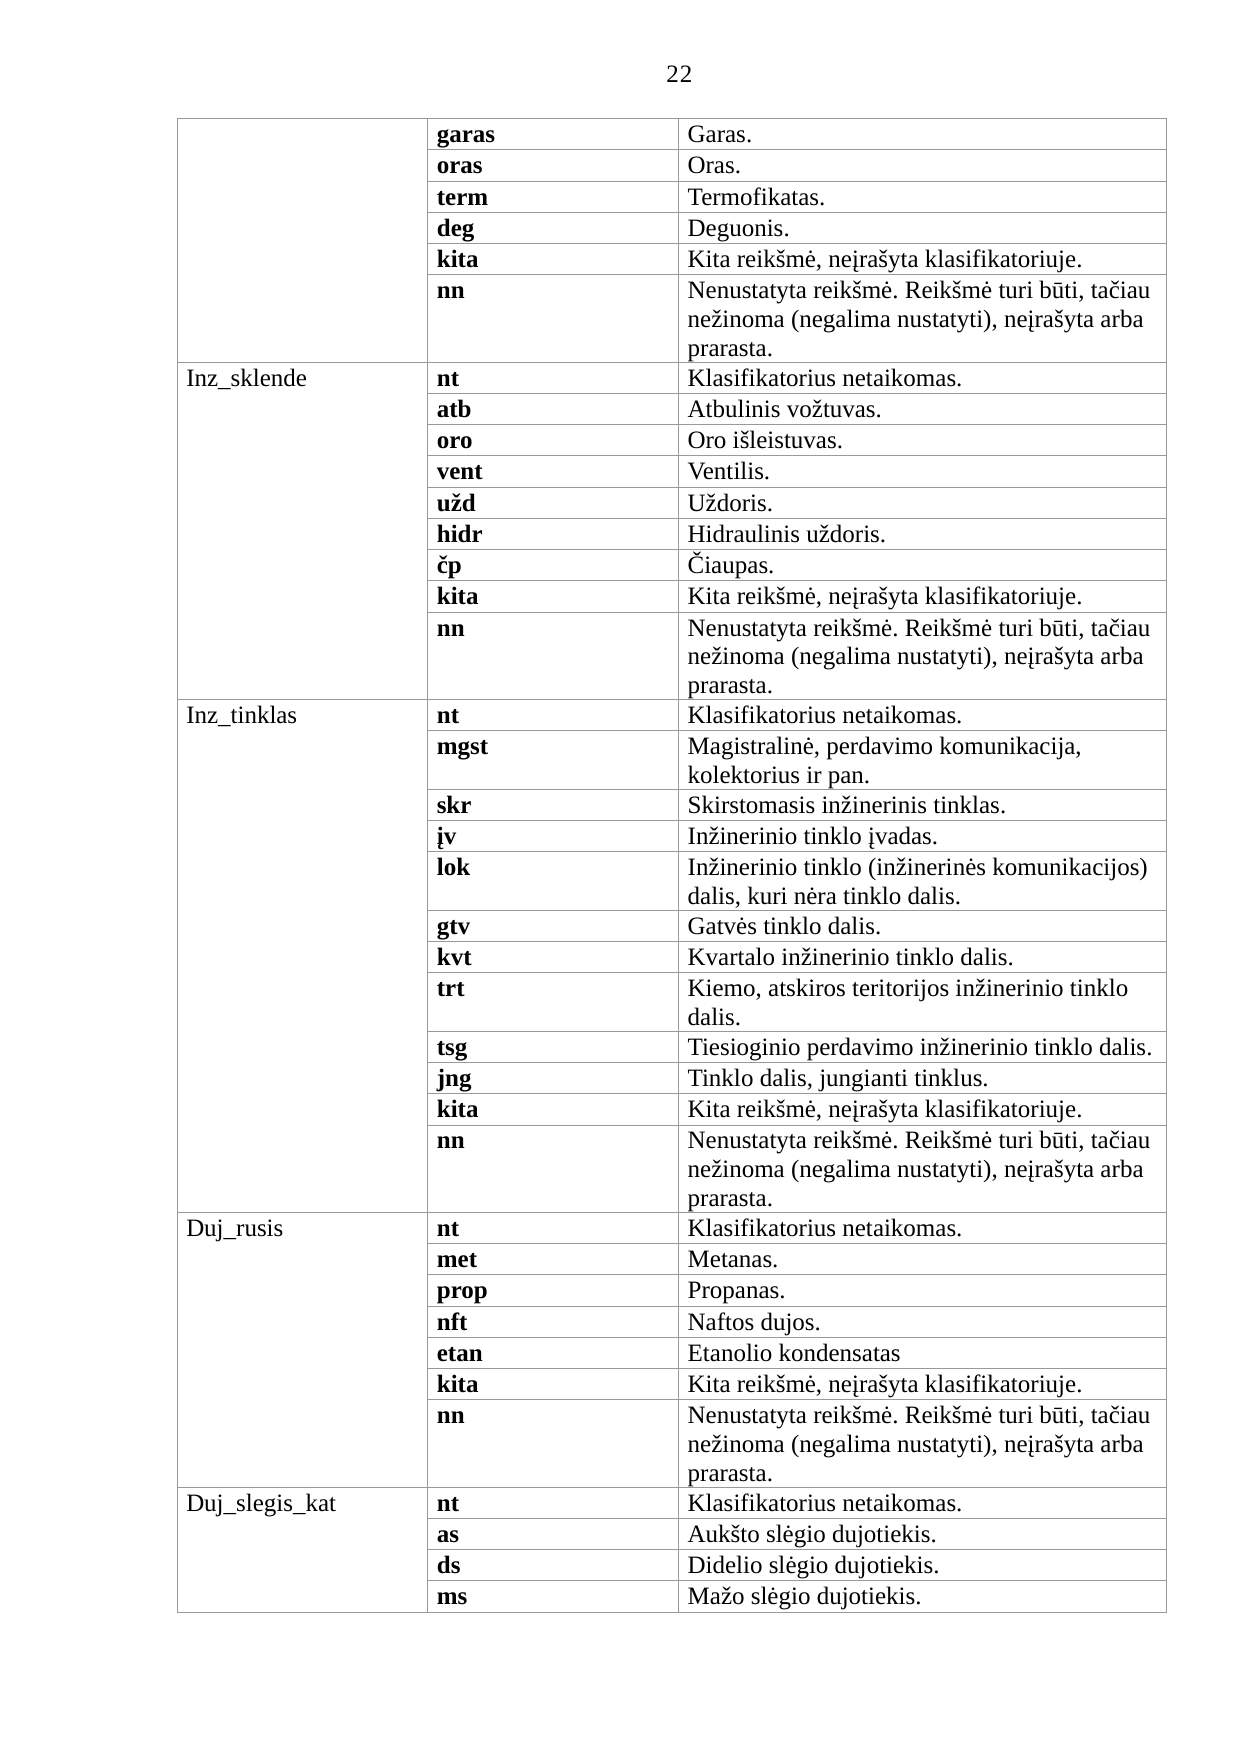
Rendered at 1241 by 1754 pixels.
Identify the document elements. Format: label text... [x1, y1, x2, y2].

table_cell Nenustatyta reikšmė. Reikšmė turi būti, tačiau nežinoma (negalima nustatyti), neįrašyta arba prarasta. [679, 613, 1166, 699]
table_cell jng [428, 1063, 678, 1093]
table_cell Gatvės tinklo dalis. [679, 911, 1166, 941]
table_cell as [428, 1519, 678, 1549]
table_cell etan [428, 1338, 678, 1368]
table_cell Inžinerinio tinklo įvadas. [679, 821, 1166, 851]
table_cell Magistralinė, perdavimo komunikacija, kolektorius ir pan. [679, 731, 1166, 789]
table_cell Klasifikatorius netaikomas. [679, 1213, 1166, 1243]
table_cell mgst [428, 731, 678, 789]
table_cell Atbulinis vožtuvas. [679, 394, 1166, 424]
table_cell Klasifikatorius netaikomas. [679, 1488, 1166, 1518]
table_cell nn [428, 275, 678, 362]
table_cell Etanolio kondensatas [679, 1338, 1166, 1368]
table_cell Kita reikšmė, neįrašyta klasifikatoriuje. [679, 1369, 1166, 1399]
table_cell Naftos dujos. [679, 1307, 1166, 1337]
table_cell atb [428, 394, 678, 424]
table_cell Metanas. [679, 1244, 1166, 1274]
table_cell garas [428, 119, 678, 149]
table_cell vent [428, 456, 678, 487]
table_cell Tinklo dalis, jungianti tinklus. [679, 1063, 1166, 1093]
table_cell Hidraulinis uždoris. [679, 519, 1166, 549]
table_cell kita [428, 1094, 678, 1124]
table_cell Ventilis. [679, 456, 1166, 487]
table_cell tsg [428, 1032, 678, 1062]
table_cell Deguonis. [679, 213, 1166, 243]
table_cell Nenustatyta reikšmė. Reikšmė turi būti, tačiau nežinoma (negalima nustatyti), neįrašyta arba prarasta. [679, 1126, 1166, 1212]
table_cell ds [428, 1550, 678, 1580]
table_cell Duj_slegis_kat [178, 1488, 427, 1612]
table_cell nt [428, 1488, 678, 1518]
table_cell nt [428, 363, 678, 393]
table_cell Kita reikšmė, neįrašyta klasifikatoriuje. [679, 244, 1166, 274]
table_cell Tiesioginio perdavimo inžinerinio tinklo dalis. [679, 1032, 1166, 1062]
table_cell Klasifikatorius netaikomas. [679, 363, 1166, 393]
table_cell trt [428, 973, 678, 1031]
table_cell Duj_rusis [178, 1213, 427, 1487]
table_cell kita [428, 244, 678, 274]
table_cell met [428, 1244, 678, 1274]
table_cell Kita reikšmė, neįrašyta klasifikatoriuje. [679, 581, 1166, 612]
table_cell užd [428, 488, 678, 518]
table_cell kita [428, 1369, 678, 1399]
table_cell skr [428, 790, 678, 820]
table_cell Oro išleistuvas. [679, 425, 1166, 455]
table_cell nn [428, 1400, 678, 1487]
table_cell nt [428, 1213, 678, 1243]
table_cell Propanas. [679, 1275, 1166, 1306]
table_cell Čiaupas. [679, 550, 1166, 580]
table_cell Nenustatyta reikšmė. Reikšmė turi būti, tačiau nežinoma (negalima nustatyti), neįrašyta arba prarasta. [679, 275, 1166, 362]
table_cell nn [428, 613, 678, 699]
table_cell Termofikatas. [679, 182, 1166, 212]
table_cell oro [428, 425, 678, 455]
table_cell įv [428, 821, 678, 851]
table_cell čp [428, 550, 678, 580]
table_cell Aukšto slėgio dujotiekis. [679, 1519, 1166, 1549]
table_cell Inžinerinio tinklo (inžinerinės komunikacijos) dalis, kuri nėra tinklo dalis. [679, 852, 1166, 910]
table_cell Inz_sklende [178, 363, 427, 699]
table_cell oras [428, 150, 678, 181]
table_cell term [428, 182, 678, 212]
table_cell kvt [428, 942, 678, 972]
table_cell nn [428, 1126, 678, 1212]
table_cell Oras. [679, 150, 1166, 181]
table_cell hidr [428, 519, 678, 549]
table_cell Uždoris. [679, 488, 1166, 518]
table_cell Klasifikatorius netaikomas. [679, 700, 1166, 730]
table_cell Kiemo, atskiros teritorijos inžinerinio tinklo dalis. [679, 973, 1166, 1031]
table_cell nt [428, 700, 678, 730]
table_cell prop [428, 1275, 678, 1306]
table_cell ms [428, 1581, 678, 1612]
table_cell Inz_tinklas [178, 700, 427, 1212]
table_cell nft [428, 1307, 678, 1337]
table_cell deg [428, 213, 678, 243]
table_cell lok [428, 852, 678, 910]
table_cell gtv [428, 911, 678, 941]
table_cell Kita reikšmė, neįrašyta klasifikatoriuje. [679, 1094, 1166, 1124]
table_cell Mažo slėgio dujotiekis. [679, 1581, 1166, 1612]
table_cell Nenustatyta reikšmė. Reikšmė turi būti, tačiau nežinoma (negalima nustatyti), neįrašyta arba prarasta. [679, 1400, 1166, 1487]
table_cell Kvartalo inžinerinio tinklo dalis. [679, 942, 1166, 972]
table_cell [178, 119, 427, 362]
table_cell Didelio slėgio dujotiekis. [679, 1550, 1166, 1580]
table_cell Skirstomasis inžinerinis tinklas. [679, 790, 1166, 820]
table_cell Garas. [679, 119, 1166, 149]
table_cell kita [428, 581, 678, 612]
